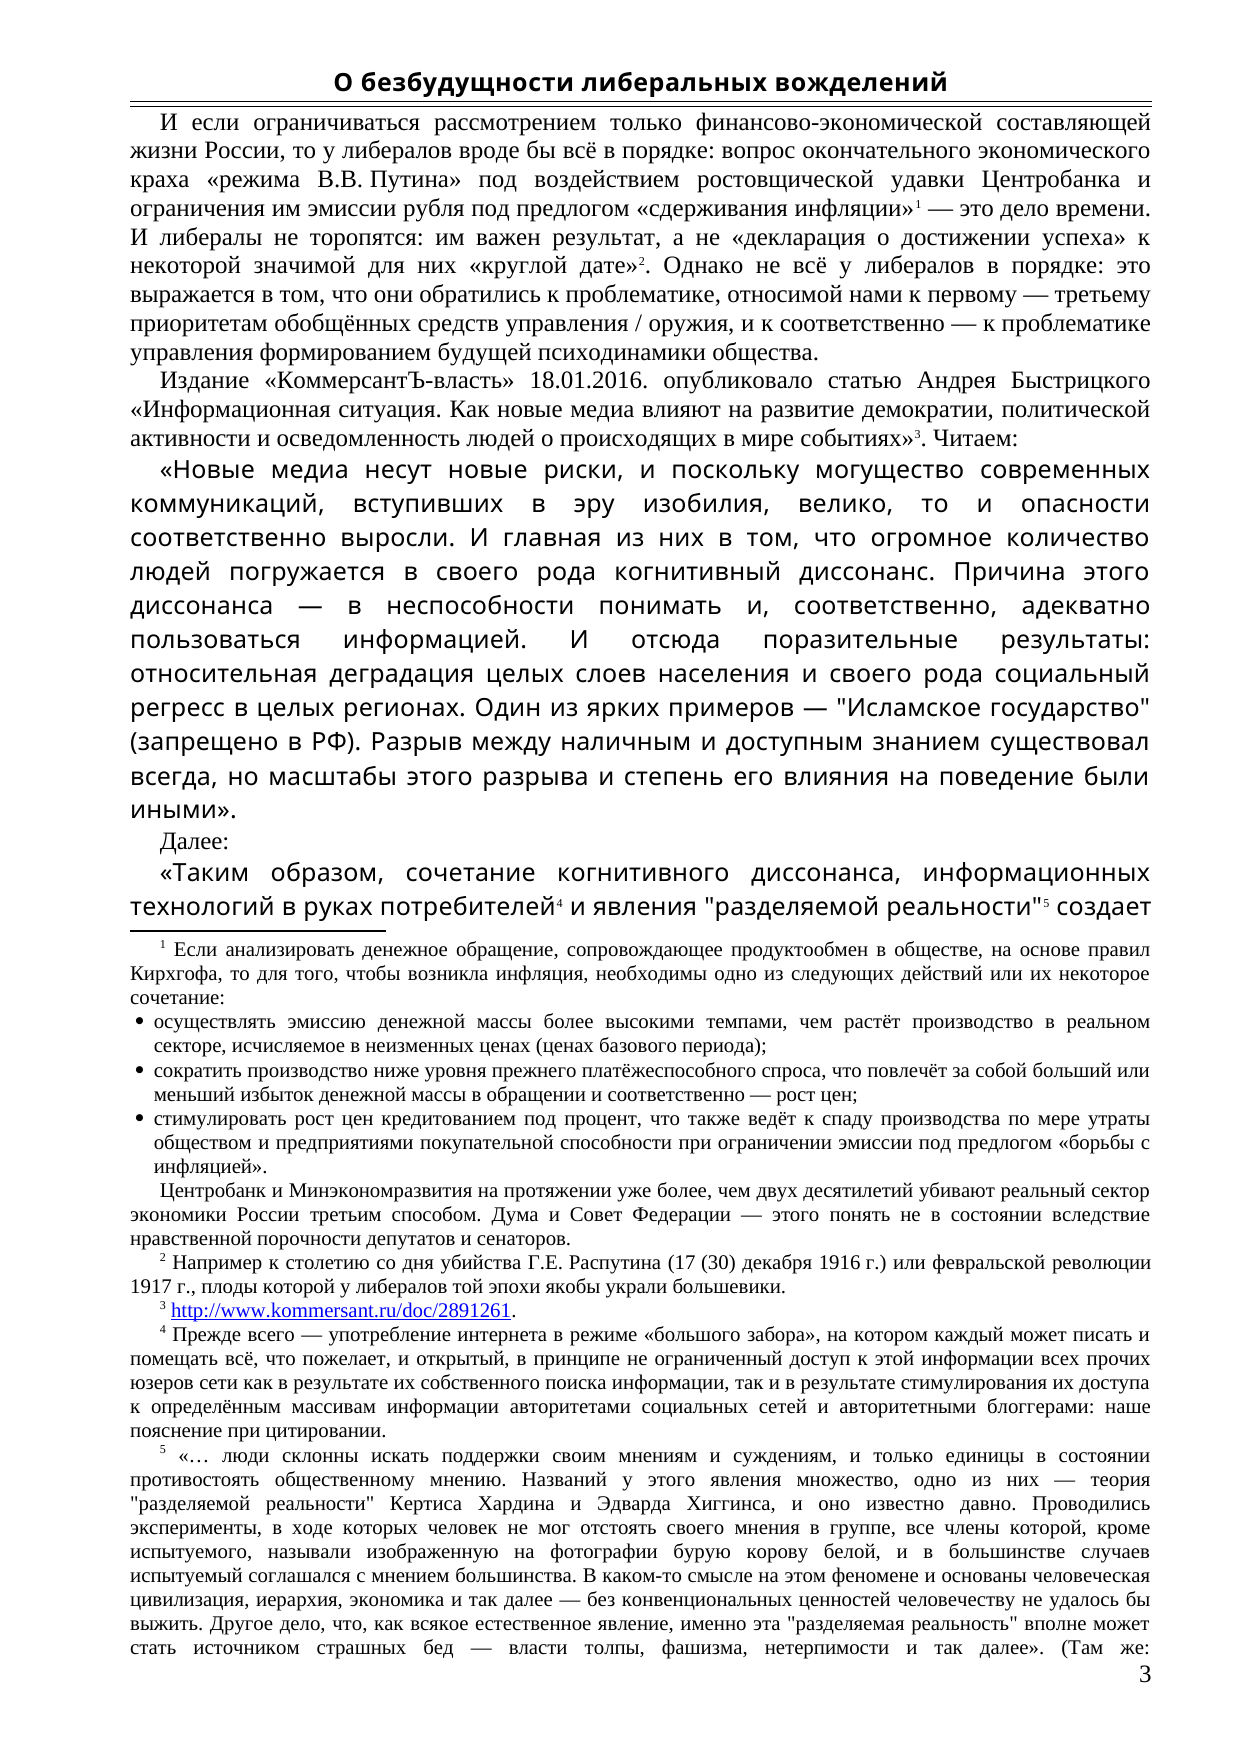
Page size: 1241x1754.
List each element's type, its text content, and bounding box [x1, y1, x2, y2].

list стимулировать рост цен кредитованием под процент, что также ведёт к спаду производства по мере утраты обществом и предприятиями покупательной способности при ограничении эмиссии под предлогом «борьбы с инфляцией». [136, 1106, 1152, 1178]
text http://www.kommersant.ru/doc/2891261. [130, 1298, 1152, 1322]
text «… люди склонны искать поддержки своим мнениям и суждениям, и только единицы в состоянии противостоять общественному мнению. Названий у этого явления множество, одно из них — теория "разделяемой реальности" Кертиса Хардина и Эдварда Хиггинса, и оно известно давно. Проводились эксперименты, в ходе которых человек не мог отстоять своего мнения в группе, все члены которой, кроме испытуемого, называли изображенную на фотографии бурую корову белой, и в большинстве случаев испытуемый соглашался с мнением большинства. В каком-то смысле на этом феномене и основаны человеческая цивилизация, иерархия, экономика и так далее — без конвенциональных ценностей человечеству не удалось бы выжить. Другое дело, что, как всякое естественное явление, именно эта "разделяемая реальность" вполне может стать источником страшных бед — власти толпы, фашизма, нетерпимости и так далее». (Там же: [130, 1442, 1152, 1659]
text Центробанк и Минэкономразвития на протяжении уже более, чем двух десятилетий убивают реальный сектор экономики России третьим способом. Дума и Совет Федерации — этого понять не в состоянии вследствие нравственной порочности депутатов и сенаторов. [130, 1178, 1152, 1250]
text «Новые медиа несут новые риски, и поскольку могущество современных коммуникаций, вступивших в эру изобилия, велико, то и опасности соответственно выросли. И главная из них в том, что огромное количество людей погружается в своего рода когнитивный диссонанс. Причина этого диссонанса — в неспособности понимать и, соответственно, адекватно пользоваться информацией. И отсюда поразительные результаты: относительная деградация целых слоев населения и своего рода социальный регресс в целых регионах. Один из ярких примеров — "Исламское государство" (запрещено в РФ). Разрыв между наличным и доступным знанием существовал всегда, но масштабы этого разрыва и степень его влияния на поведение были иными». [130, 452, 1152, 826]
text Издание «КоммерсантЪ-власть» 18.01.2016. опубликовало статью Андрея Быстрицкого «Информационная ситуация. Как новые медиа влияют на развитие демократии, политической активности и осведомленность людей о происходящих в мире событиях». Читаем: [130, 365, 1152, 452]
text Если анализировать денежное обращение, сопровождающее продуктообмен в обществе, на основе правил Кирхгофа, то для того, чтобы возникла инфляция, необходимы одно из следующих действий или их некоторое сочетание: [130, 937, 1152, 1009]
text Далее: [130, 826, 1152, 855]
text «Таким образом, сочетание когнитивного диссонанса, информационных технологий в руках потребителей и явления "разделяемой реальности" создает новый и очень опасный коктейль, потребляя который, человечество вполне в состоянии подорвать основы многих современных демократических обществ». [130, 855, 1152, 923]
list сократить производство ниже уровня прежнего платёжеспособного спроса, что повлечёт за собой больший или меньший избыток денежной массы в обращении и соответственно — рост цен; [136, 1057, 1152, 1106]
text И если ограничиваться рассмотрением только финансово-экономической составляющей жизни России, то у либералов вроде бы всё в порядке: вопрос окончательного экономического краха «режима В.В. Путина» под воздействием ростовщической удавки Центробанка и ограничения им эмиссии рубля под предлогом «сдерживания инфляции» — это дело времени. И либералы не торопятся: им важен результат, а не «декларация о достижении успеха» к некоторой значимой для них «круглой дате». Однако не всё у либералов в порядке: это выражается в том, что они обратились к проблематике, относимой нами к первому — третьему приоритетам обобщённых средств управления / оружия, и к соответственно — к проблематике управления формированием будущей психодинамики общества. [130, 107, 1152, 365]
text Например к столетию со дня убийства Г.Е. Распутина (17 (30) декабря 1916 г.) или февральской революции 1917 г., плоды которой у либералов той эпохи якобы украли большевики. [130, 1250, 1152, 1298]
text Прежде всего — употребление интернета в режиме «большого забора», на котором каждый может писать и помещать всё, что пожелает, и открытый, в принципе не ограниченный доступ к этой информации всех прочих юзеров сети как в результате их собственного поиска информации, так и в результате стимулирования их доступа к определённым массивам информации авторитетами социальных сетей и авторитетными блоггерами: наше пояснение при цитировании. [130, 1322, 1152, 1442]
list осуществлять эмиссию денежной массы более высокими темпами, чем растёт производство в реальном секторе, исчисляемое в неизменных ценах (ценах базового периода); [136, 1009, 1152, 1057]
